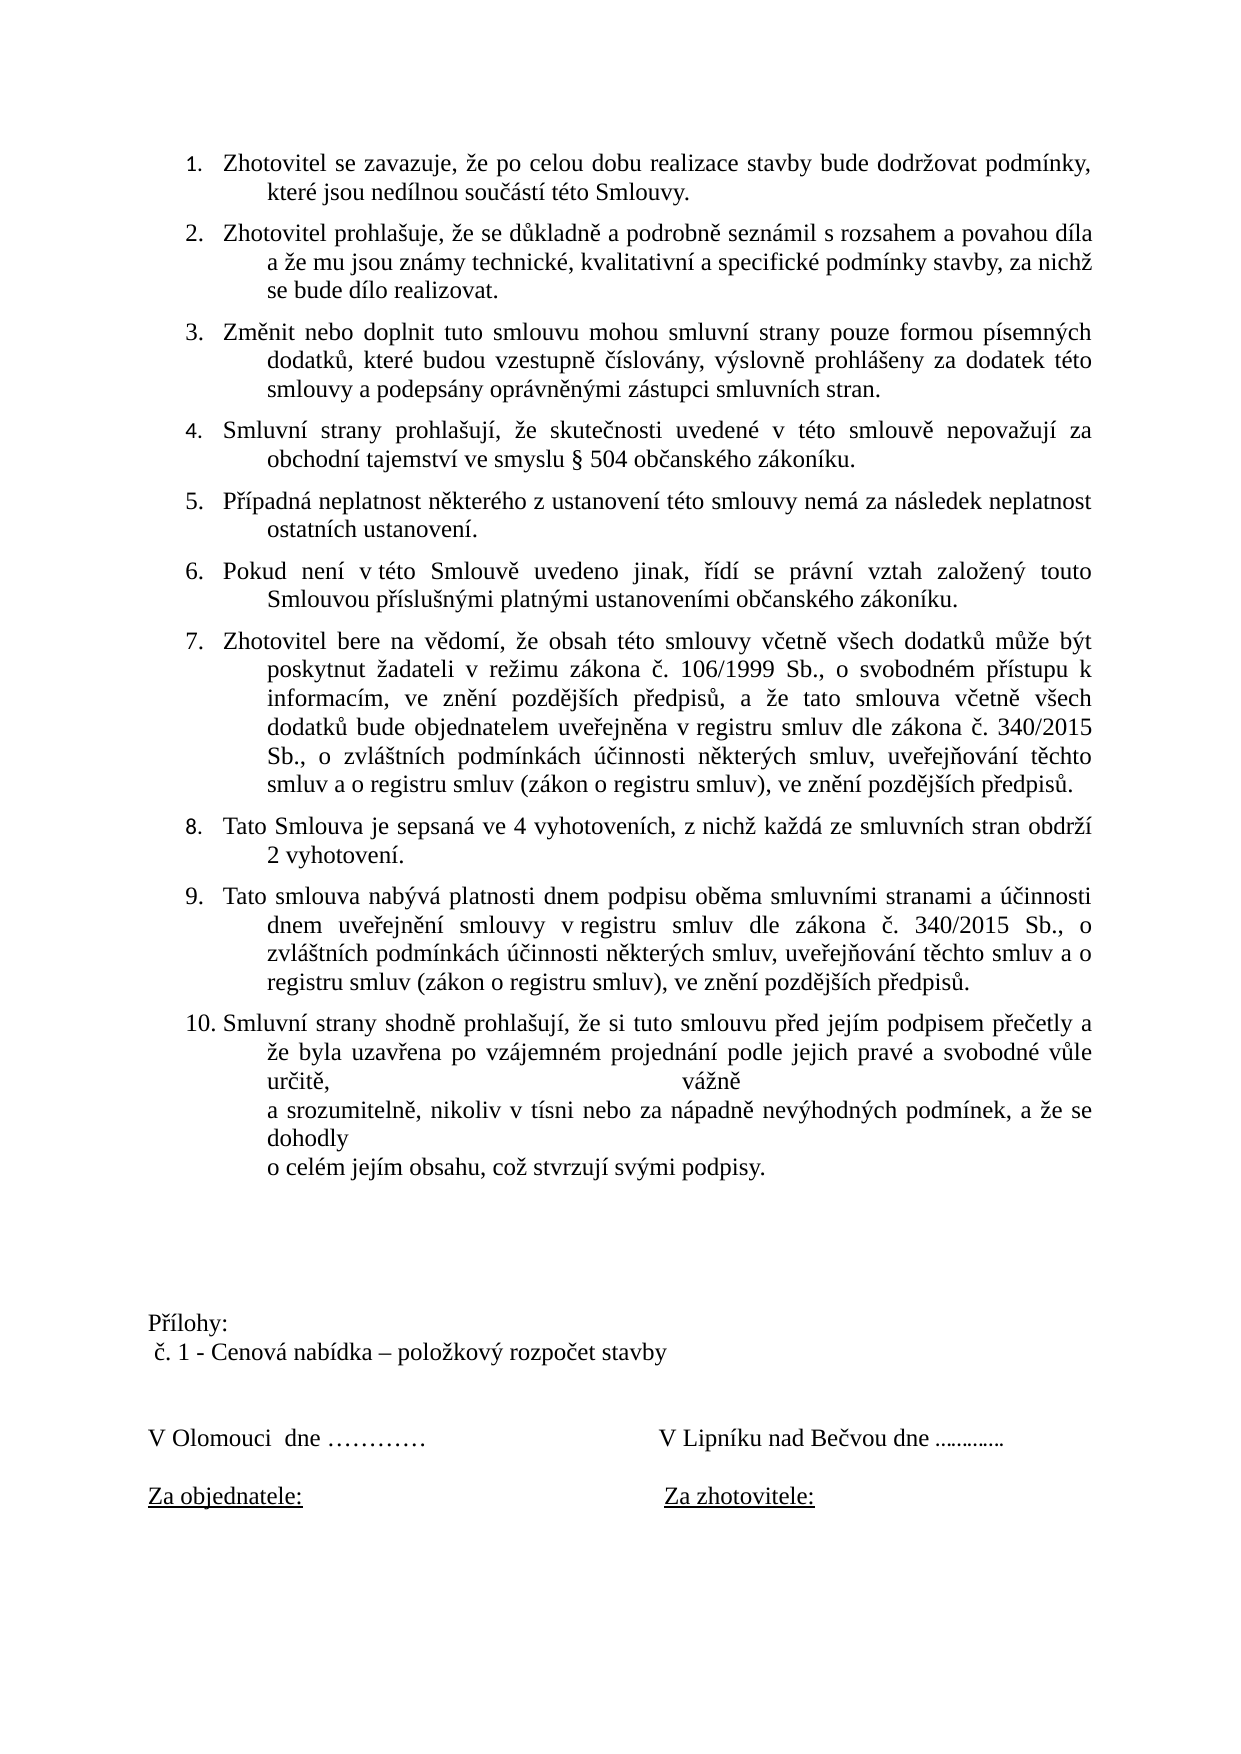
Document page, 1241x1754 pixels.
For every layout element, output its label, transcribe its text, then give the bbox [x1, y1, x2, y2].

list Smluvní strany shodně prohlašují, že si tuto smlouvu před jejím podpisem přečetly a že byla uzavřena po vzájemném projednání podle jejich pravé a svobodné vůle určitě, vážně a srozumitelně, nikoliv v tísni nebo za nápadně nevýhodných podmínek, a že se dohodly o celém jejím obsahu, což stvrzují svými podpisy. [185, 1008, 1093, 1181]
text V Olomouci dne ………… V Lipníku nad Bečvou dne …………. [148, 1423, 1093, 1453]
list Zhotovitel prohlašuje, že se důkladně a podrobně seznámil s rozsahem a povahou díla a že mu jsou známy technické, kvalitativní a specifické podmínky stavby, za nichž se bude dílo realizovat. [185, 218, 1093, 304]
list Případná neplatnost některého z ustanovení této smlouvy nemá za následek neplatnost ostatních ustanovení. [185, 486, 1093, 543]
list Zhotovitel se zavazuje, že po celou dobu realizace stavby bude dodržovat podmínky, které jsou nedílnou součástí této Smlouvy. [185, 148, 1093, 205]
list Pokud není v této Smlouvě uvedeno jinak, řídí se právní vztah založený touto Smlouvou příslušnými platnými ustanoveními občanského zákoníku. [185, 556, 1093, 613]
text č. 1 - Cenová nabídka – položkový rozpočet stavby [148, 1337, 1093, 1366]
list Změnit nebo doplnit tuto smlouvu mohou smluvní strany pouze formou písemných dodatků, které budou vzestupně číslovány, výslovně prohlášeny za dodatek této smlouvy a podepsány oprávněnými zástupci smluvních stran. [185, 317, 1093, 403]
text Přílohy: [148, 1308, 1093, 1337]
text Za objednatele: Za zhotovitele: [148, 1481, 1093, 1510]
list Smluvní strany prohlašují, že skutečnosti uvedené v této smlouvě nepovažují za obchodní tajemství ve smyslu § 504 občanského zákoníku. [185, 415, 1093, 473]
list Tato smlouva nabývá platnosti dnem podpisu oběma smluvními stranami a účinnosti dnem uveřejnění smlouvy v registru smluv dle zákona č. 340/2015 Sb., o zvláštních podmínkách účinnosti některých smluv, uveřejňování těchto smluv a o registru smluv (zákon o registru smluv), ve znění pozdějších předpisů. [185, 881, 1093, 996]
list Tato Smlouva je sepsaná ve 4 vyhotoveních, z nichž každá ze smluvních stran obdrží 2 vyhotovení. [185, 811, 1093, 868]
list Zhotovitel bere na vědomí, že obsah této smlouvy včetně všech dodatků může být poskytnut žadateli v režimu zákona č. 106/1999 Sb., o svobodném přístupu k informacím, ve znění pozdějších předpisů, a že tato smlouva včetně všech dodatků bude objednatelem uveřejněna v registru smluv dle zákona č. 340/2015 Sb., o zvláštních podmínkách účinnosti některých smluv, uveřejňování těchto smluv a o registru smluv (zákon o registru smluv), ve znění pozdějších předpisů. [185, 626, 1093, 798]
